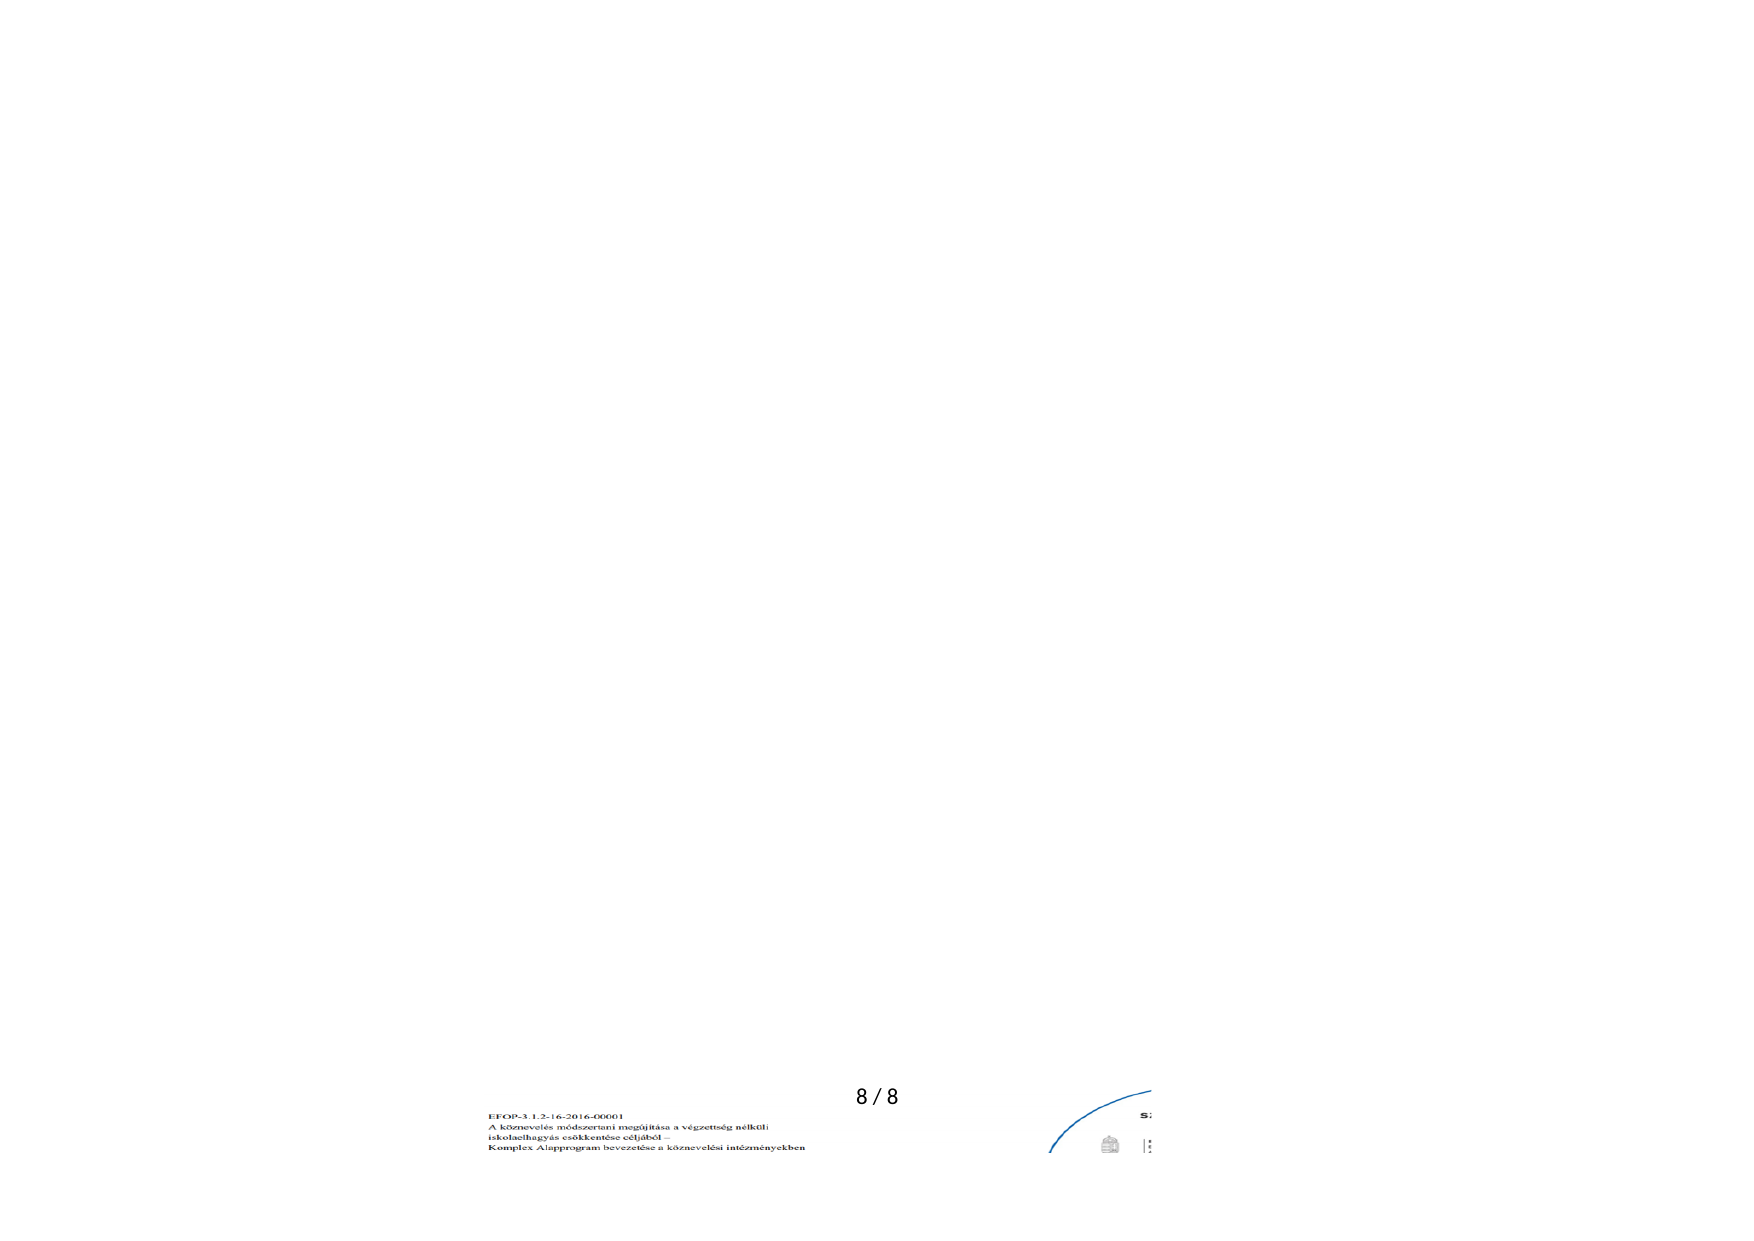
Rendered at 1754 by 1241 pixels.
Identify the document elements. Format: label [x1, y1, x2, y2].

picture [500, 1082, 1272, 1167]
